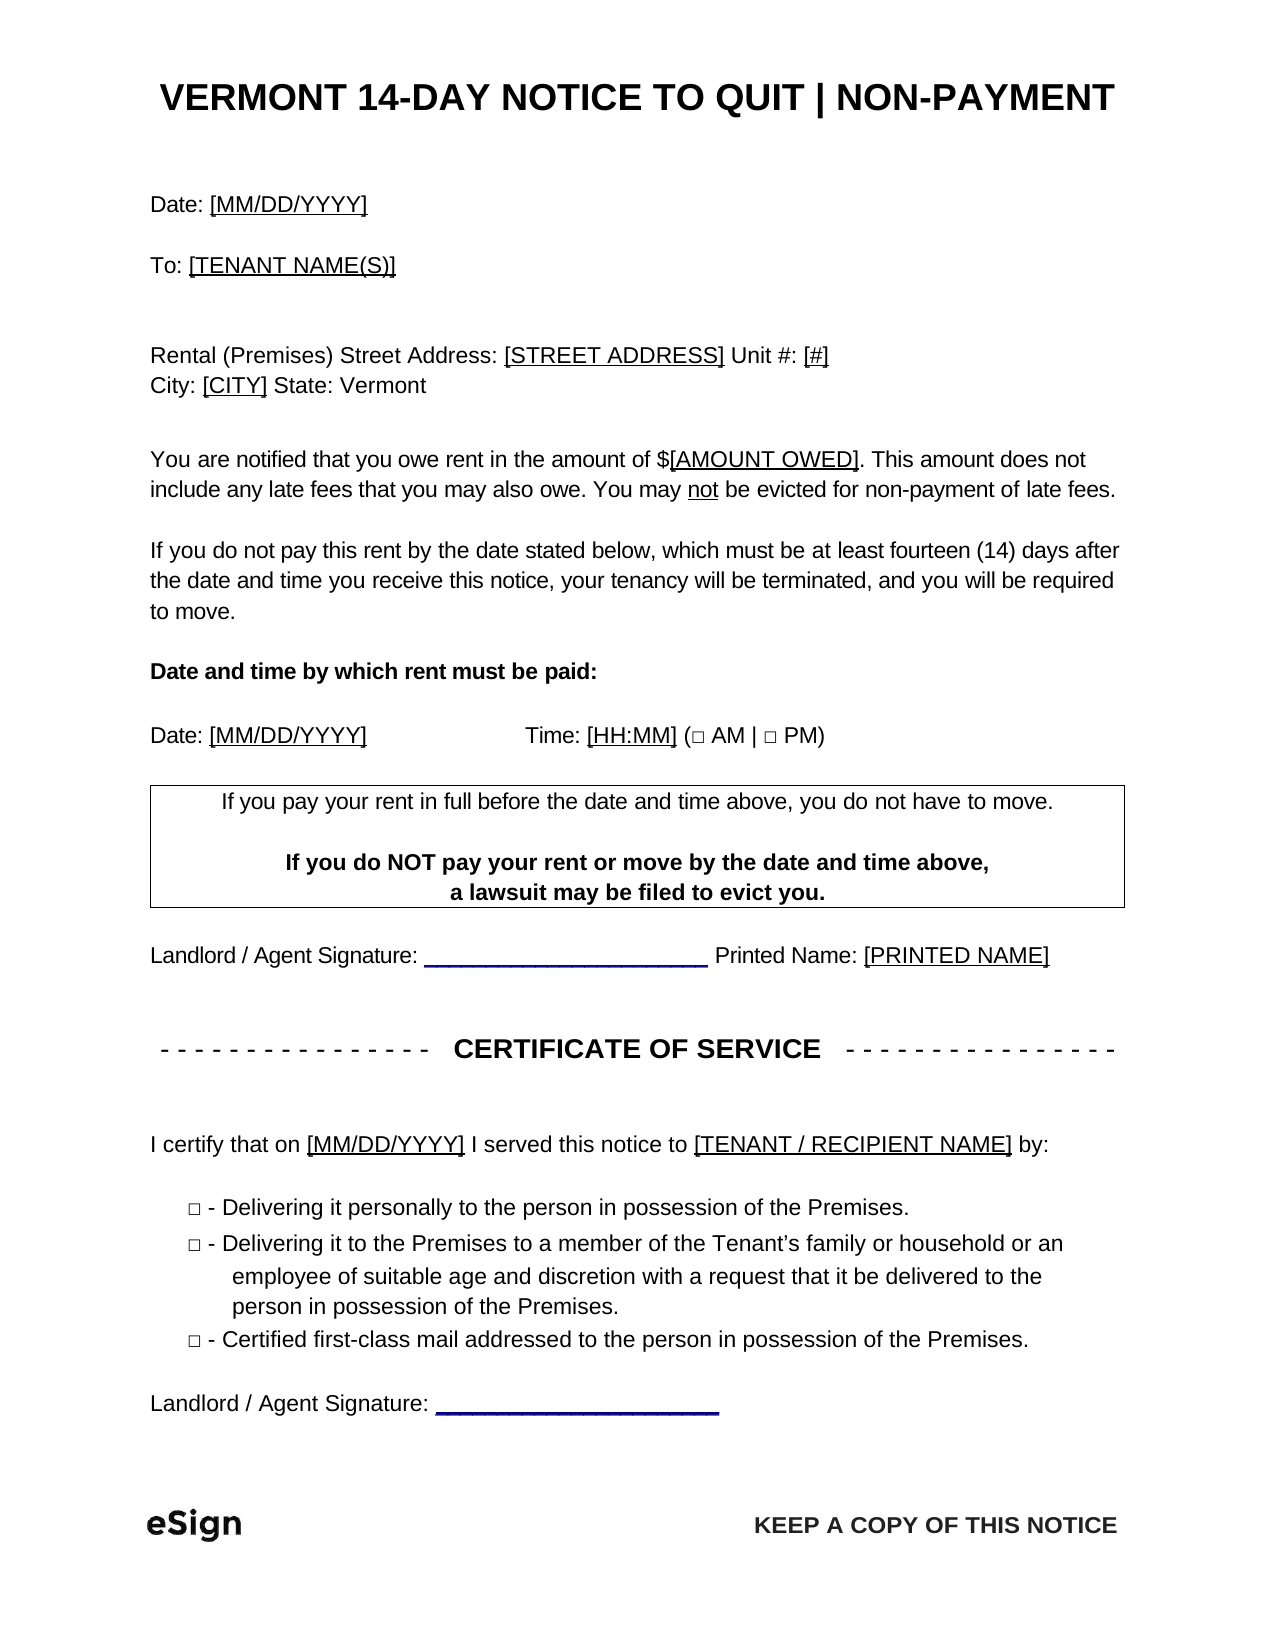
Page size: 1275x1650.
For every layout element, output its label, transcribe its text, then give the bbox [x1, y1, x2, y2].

subtitle - - - - - - - - - - - - - - - - CERTIFICATE OF SERVICE - - - - - - - - - - - - - - - - [150, 1033, 1125, 1064]
text Date: [MM/DD/YYYY] Time: [HH:MM] (☐ AM | ☐ PM) [150, 719, 1125, 750]
text ☐ - Delivering it personally to the person in possession of the Premises. [187, 1191, 1125, 1222]
text Date: [MM/DD/YYYY] [150, 191, 1125, 218]
text Date and time by which rent must be paid: [150, 658, 1125, 685]
text You are notified that you owe rent in the amount of $[AMOUNT OWED]. This amount does not include any late fees that you may also owe. You may not be evicted for non-payment of late fees. [150, 446, 1125, 502]
text Landlord / Agent Signature: _______________________ [150, 1389, 1125, 1416]
text To: [TENANT NAME(S)] [150, 252, 1125, 278]
subtitle I certify that on [MM/DD/YYYY] I served this notice to [TENANT / RECIPIENT NAME] by: [150, 1131, 1125, 1157]
text Landlord / Agent Signature: _______________________ Printed Name: [PRINTED NAME] [150, 942, 1125, 969]
text a lawsuit may be filed to evict you. [151, 876, 1124, 907]
text employee of suitable age and discretion with a request that it be delivered to the [187, 1263, 1125, 1289]
text City: [CITY] State: Vermont [150, 372, 1125, 399]
text If you do not pay this rent by the date stated below, which must be at least fourteen (14) days after the date and time you receive this notice, your tenancy will be terminated, and you will be required to move. [150, 537, 1125, 624]
text ☐ - Certified first-class mail addressed to the person in possession of the Premises. [187, 1323, 1125, 1354]
text If you pay your rent in full before the date and time above, you do not have to move. [151, 786, 1124, 814]
text person in possession of the Premises. [187, 1293, 1125, 1319]
text ☐ - Delivering it to the Premises to a member of the Tenant’s family or household or an [187, 1227, 1125, 1258]
text Rental (Premises) Street Address: [STREET ADDRESS] Unit #: [#] [150, 342, 1125, 369]
text VERMONT 14-DAY NOTICE TO QUIT | NON-PAYMENT [150, 75, 1125, 118]
text If you do NOT pay your rent or move by the date and time above, [151, 846, 1124, 875]
